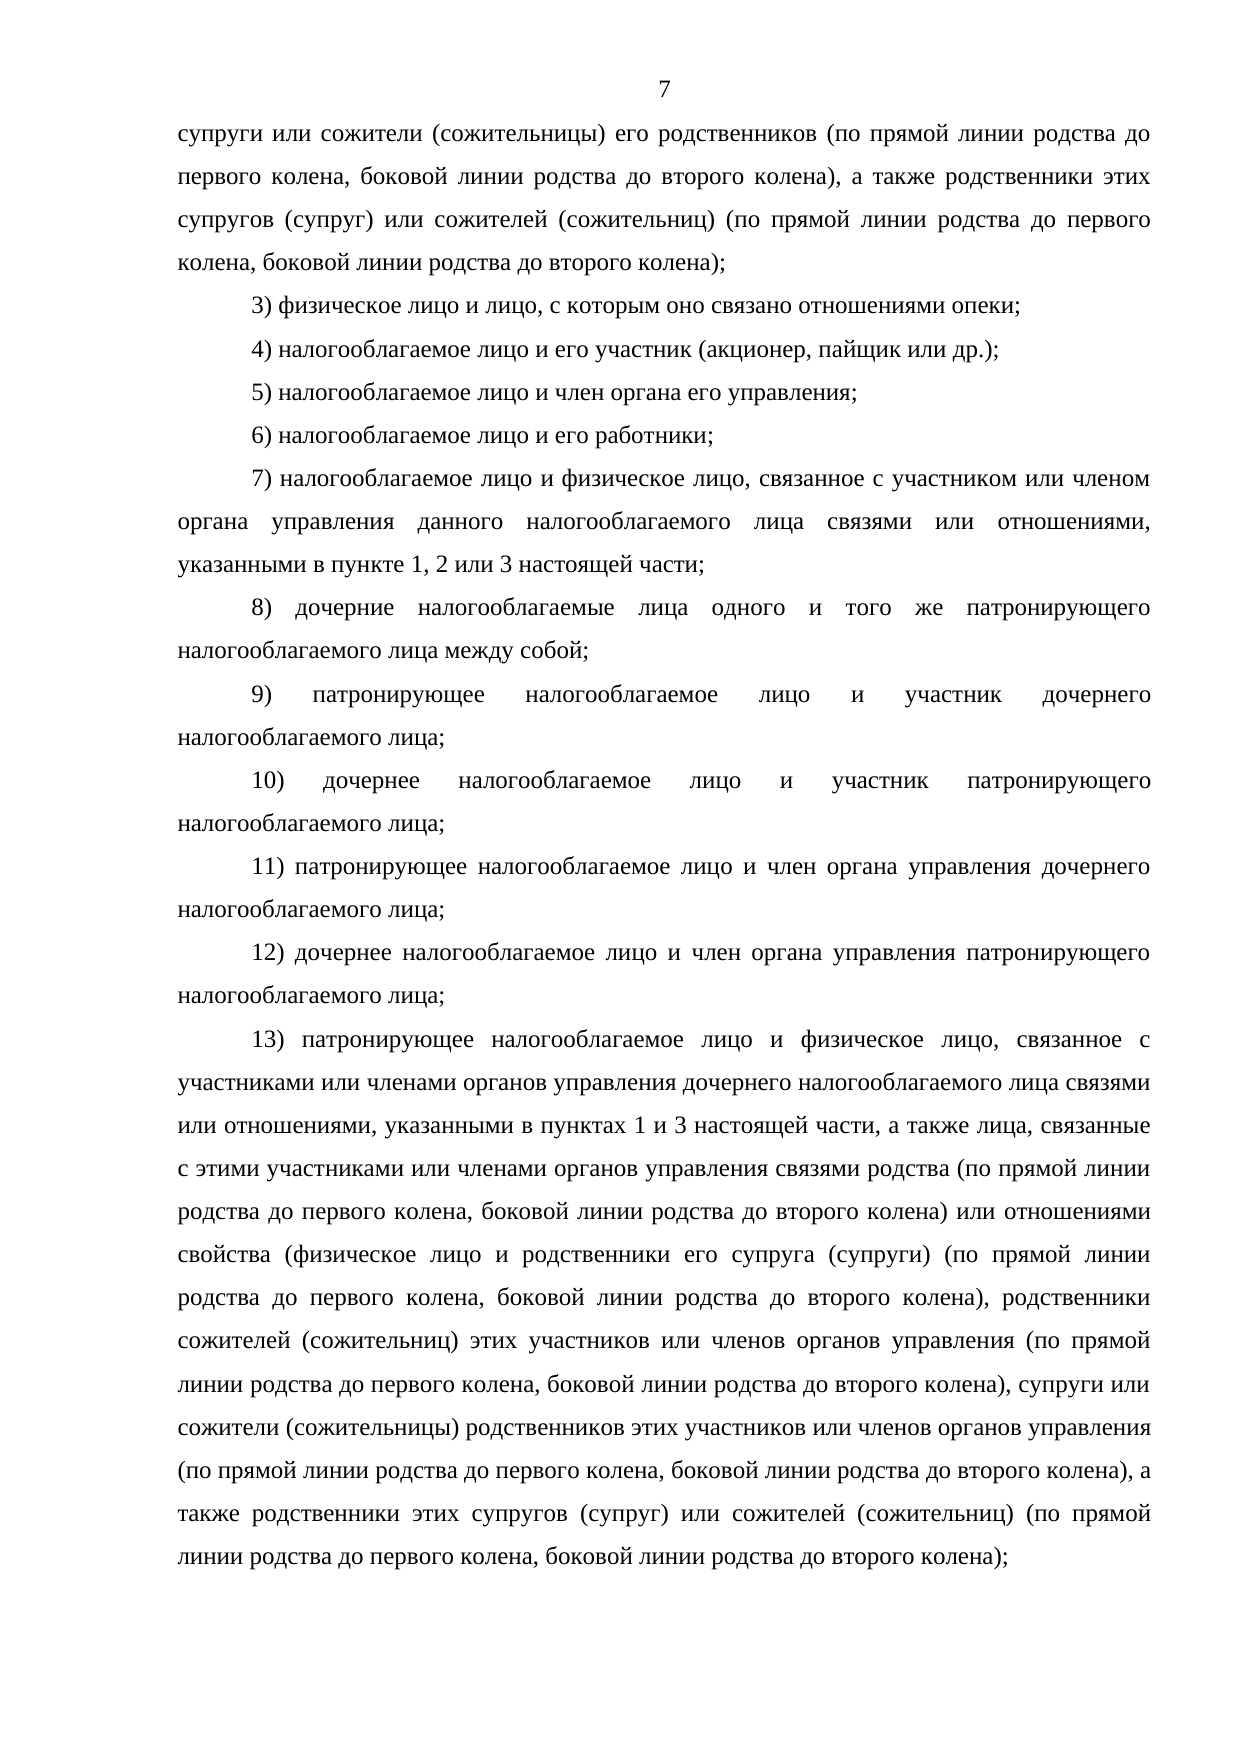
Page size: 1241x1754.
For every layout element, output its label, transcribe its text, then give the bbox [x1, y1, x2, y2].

text 4) налогооблагаемое лицо и его участник (акционер, пайщик или др.); [177, 334, 1152, 362]
text 8) дочерние налогооблагаемые лица одного и того же патронирующего налогооблагаемого лица между собой; [177, 592, 1152, 664]
text 7) налогооблагаемое лицо и физическое лицо, связанное с участником или членом органа управления данного налогооблагаемого лица связями или отношениями, указанными в пункте 1, 2 или 3 настоящей части; [177, 463, 1152, 578]
text 6) налогооблагаемое лицо и его работники; [177, 420, 1152, 449]
text 12) дочернее налогооблагаемое лицо и член органа управления патронирующего налогооблагаемого лица; [177, 937, 1152, 1009]
text 11) патронирующее налогооблагаемое лицо и член органа управления дочернего налогооблагаемого лица; [177, 851, 1152, 923]
text 5) налогооблагаемое лицо и член органа его управления; [177, 377, 1152, 406]
text 9) патронирующее налогооблагаемое лицо и участник дочернего налогооблагаемого лица; [177, 679, 1152, 751]
text 13) патронирующее налогооблагаемое лицо и физическое лицо, связанное с участниками или членами органов управления дочернего налогооблагаемого лица связями или отношениями, указанными в пунктах 1 и 3 настоящей части, а также лица, связанные с этими участниками или членами органов управления связями родства (по прямой линии родства до первого колена, боковой линии родства до второго колена) или отношениями свойства (физическое лицо и родственники его супруга (супруги) (по прямой линии родства до первого колена, боковой линии родства до второго колена), родственники сожителей (сожительниц) этих участников или членов органов управления (по прямой линии родства до первого колена, боковой линии родства до второго колена), супруги или сожители (сожительницы) родственников этих участников или членов органов управления (по прямой линии родства до первого колена, боковой линии родства до второго колена), а также родственники этих супругов (супруг) или сожителей (сожительниц) (по прямой линии родства до первого колена, боковой линии родства до второго колена); [177, 1024, 1152, 1570]
text 3) физическое лицо и лицо, с которым оно связано отношениями опеки; [177, 291, 1152, 319]
text супруги или сожители (сожительницы) его родственников (по прямой линии родства до первого колена, боковой линии родства до второго колена), а также родственники этих супругов (супруг) или сожителей (сожительниц) (по прямой линии родства до первого колена, боковой линии родства до второго колена); [177, 118, 1152, 276]
text 10) дочернее налогооблагаемое лицо и участник патронирующего налогооблагаемого лица; [177, 765, 1152, 837]
